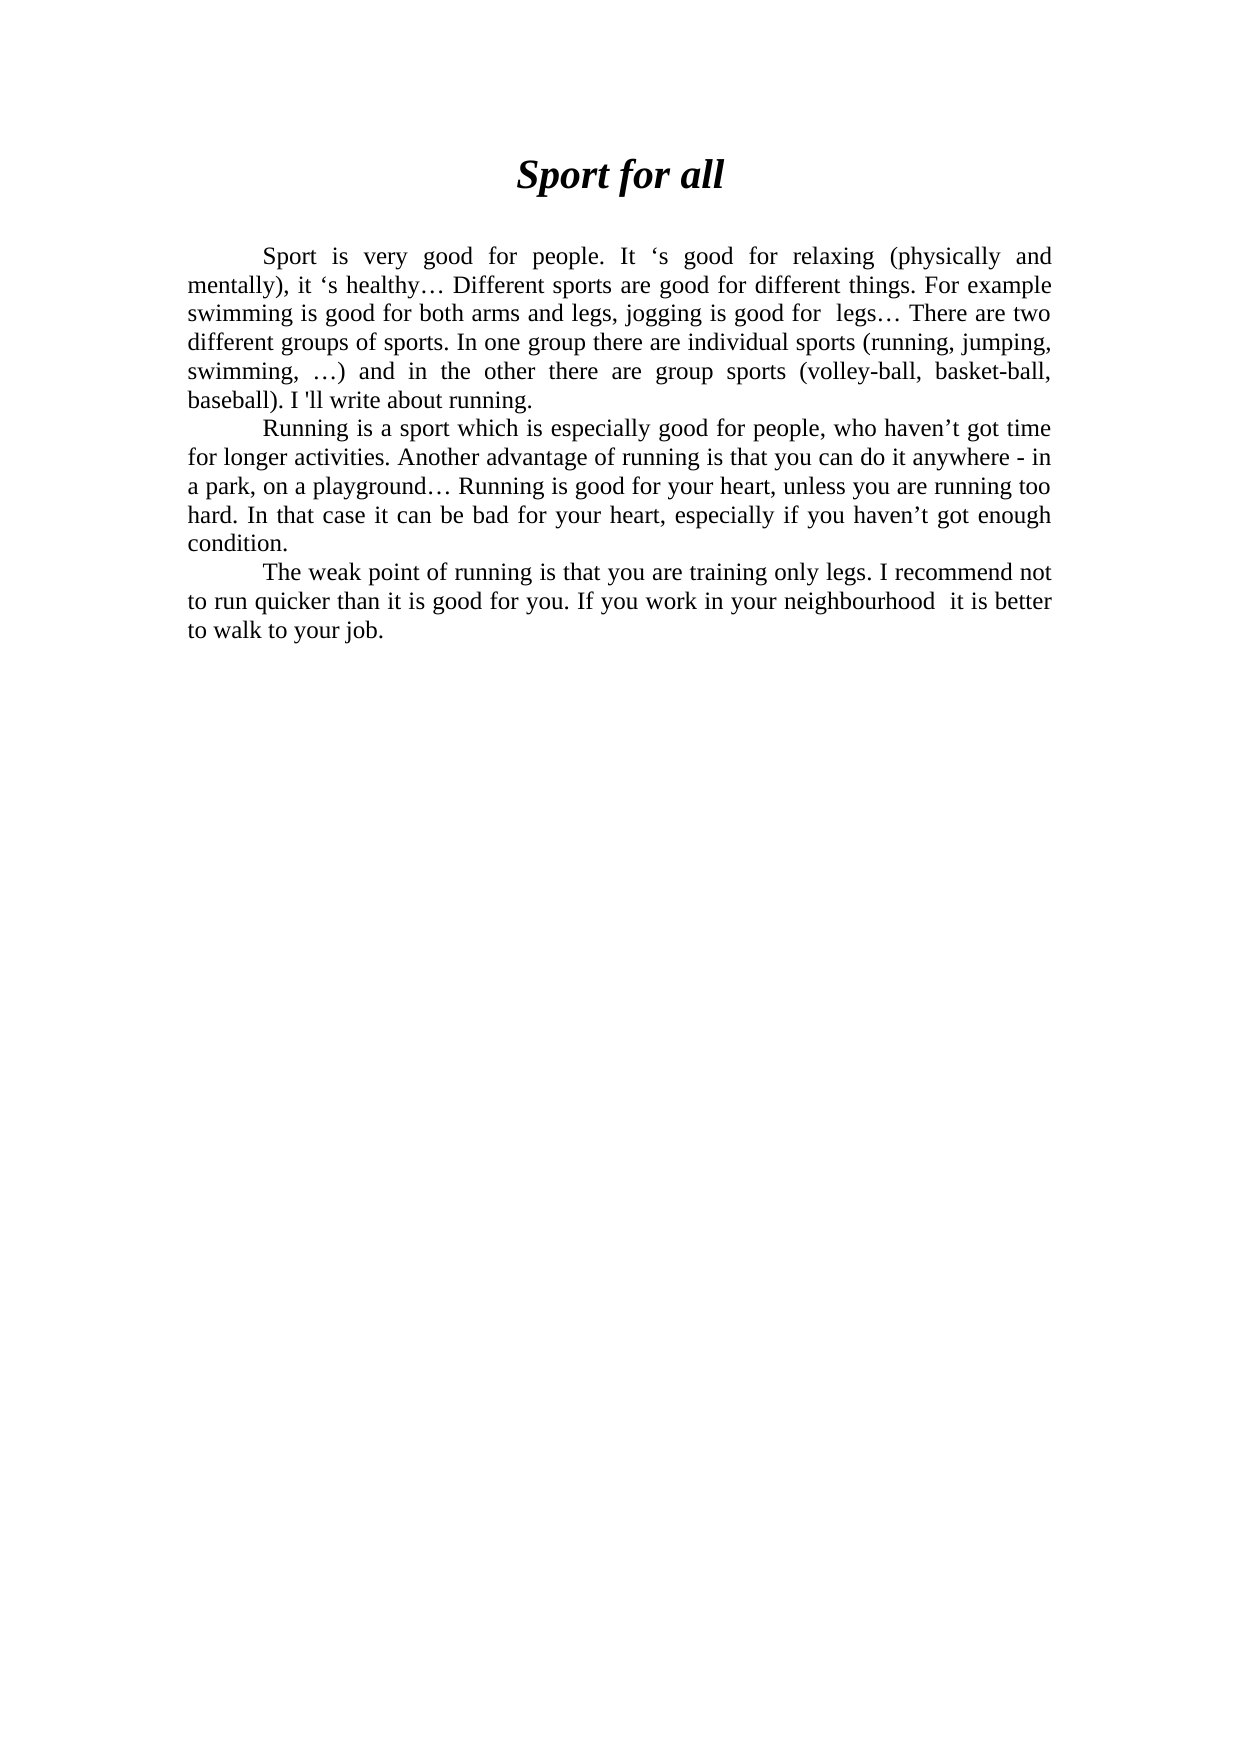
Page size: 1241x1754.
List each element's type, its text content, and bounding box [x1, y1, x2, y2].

text The weak point of running is that you are training only legs. I recommend not to run quicker than it is good for you. If you work in your neighbourhood it is better to walk to your job. [187, 557, 1053, 643]
text Running is a sport which is especially good for people, who haven’t got time for longer activities. Another advantage of running is that you can do it anywhere - in a park, on a playground… Running is good for your heart, unless you are running too hard. In that case it can be bad for your heart, especially if you haven’t got enough condition. [187, 413, 1053, 557]
text Sport for all [187, 150, 1053, 198]
text Sport is very good for people. It ‘s good for relaxing (physically and mentally), it ‘s healthy… Different sports are good for different things. For example swimming is good for both arms and legs, jogging is good for legs… There are two different groups of sports. In one group there are individual sports (running, jumping, swimming, …) and in the other there are group sports (volley-ball, basket-ball, baseball). I 'll write about running. [187, 241, 1053, 413]
